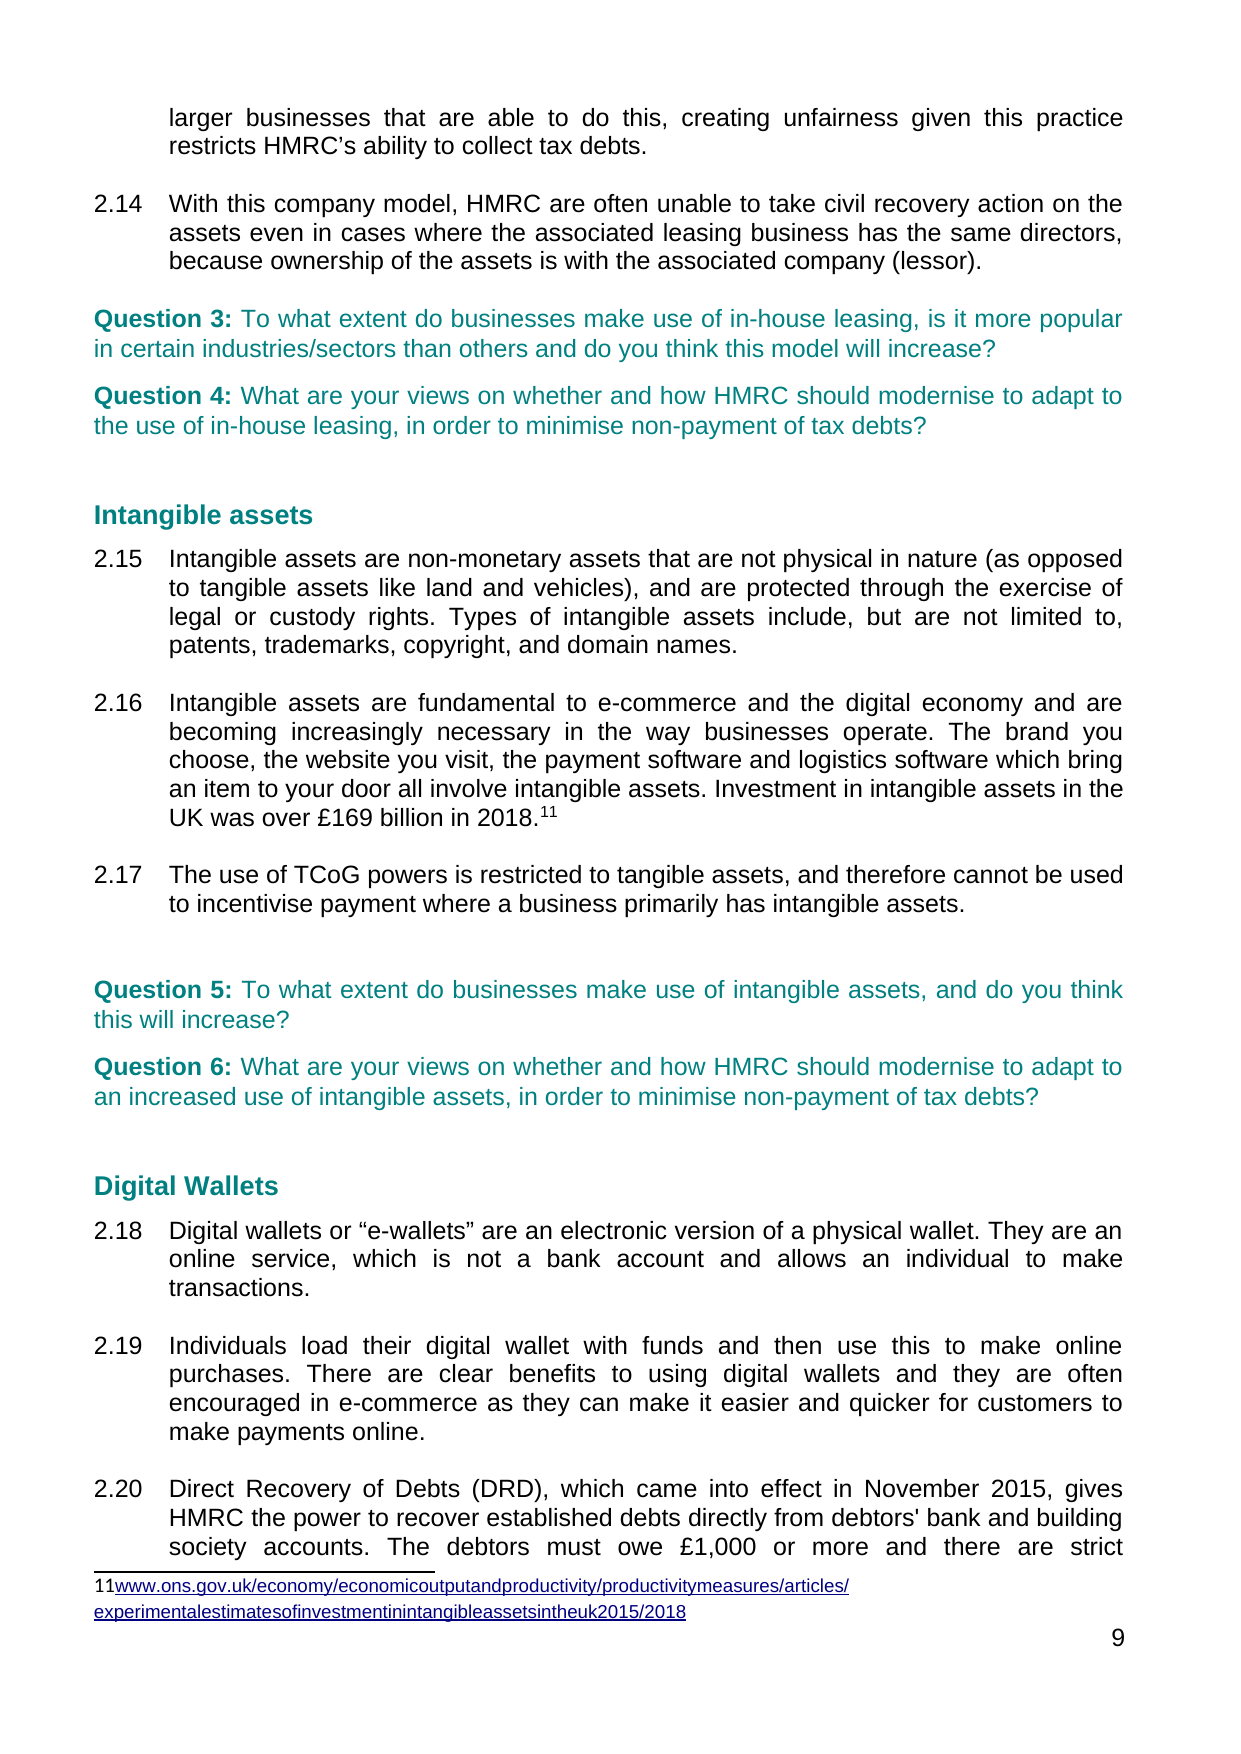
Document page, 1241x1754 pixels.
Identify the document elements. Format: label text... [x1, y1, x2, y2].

list Digital wallets or “e-wallets” are an electronic version of a physical wallet. They are an online service, which is not a bank account and allows an individual to make transactions. [94, 1216, 1125, 1302]
list www.ons.gov.uk/economy/economicoutputandproductivity/productivitymeasures/articles/experimentalestimatesofinvestmentinintangibleassetsintheuk2015/2018 [94, 1572, 1125, 1623]
list Intangible assets are fundamental to e-commerce and the digital economy and are becoming increasingly necessary in the way businesses operate. The brand you choose, the website you visit, the payment software and logistics software which bring an item to your door all involve intangible assets. Investment in intangible assets in the UK was over £169 billion in 2018. [94, 688, 1125, 832]
text Question 5: To what extent do businesses make use of intangible assets, and do you think this will increase? [94, 975, 1125, 1034]
subtitle Digital Wallets [94, 1170, 1125, 1202]
text Question 4: What are your views on whether and how HMRC should modernise to adapt to the use of in-house leasing, in order to minimise non-payment of tax debts? [94, 381, 1125, 439]
text Question 6: What are your views on whether and how HMRC should modernise to adapt to an increased use of intangible assets, in order to minimise non-payment of tax debts? [94, 1052, 1125, 1111]
list The use of TCoG powers is restricted to tangible assets, and therefore cannot be used to incentivise payment where a business primarily has intangible assets. [94, 860, 1125, 918]
list larger businesses that are able to do this, creating unfairness given this practice restricts HMRC’s ability to collect tax debts. [94, 102, 1125, 160]
list Individuals load their digital wallet with funds and then use this to make online purchases. There are clear benefits to using digital wallets and they are often encouraged in e-commerce as they can make it easier and quicker for customers to make payments online. [94, 1331, 1125, 1446]
list Direct Recovery of Debts (DRD), which came into effect in November 2015, gives HMRC the power to recover established debts directly from debtors' bank and building society accounts. The debtors must owe £1,000 or more and there are strict [94, 1474, 1125, 1561]
text Question 3: To what extent do businesses make use of in-house leasing, is it more popular in certain industries/sectors than others and do you think this model will increase? [94, 304, 1125, 363]
subtitle Intangible assets [94, 499, 1125, 530]
list Intangible assets are non-monetary assets that are not physical in nature (as opposed to tangible assets like land and vehicles), and are protected through the exercise of legal or custody rights. Types of intangible assets include, but are not limited to, patents, trademarks, copyright, and domain names. [94, 544, 1125, 659]
list With this company model, HMRC are often unable to take civil recovery action on the assets even in cases where the associated leasing business has the same directors, because ownership of the assets is with the associated company (lessor). [94, 189, 1125, 275]
